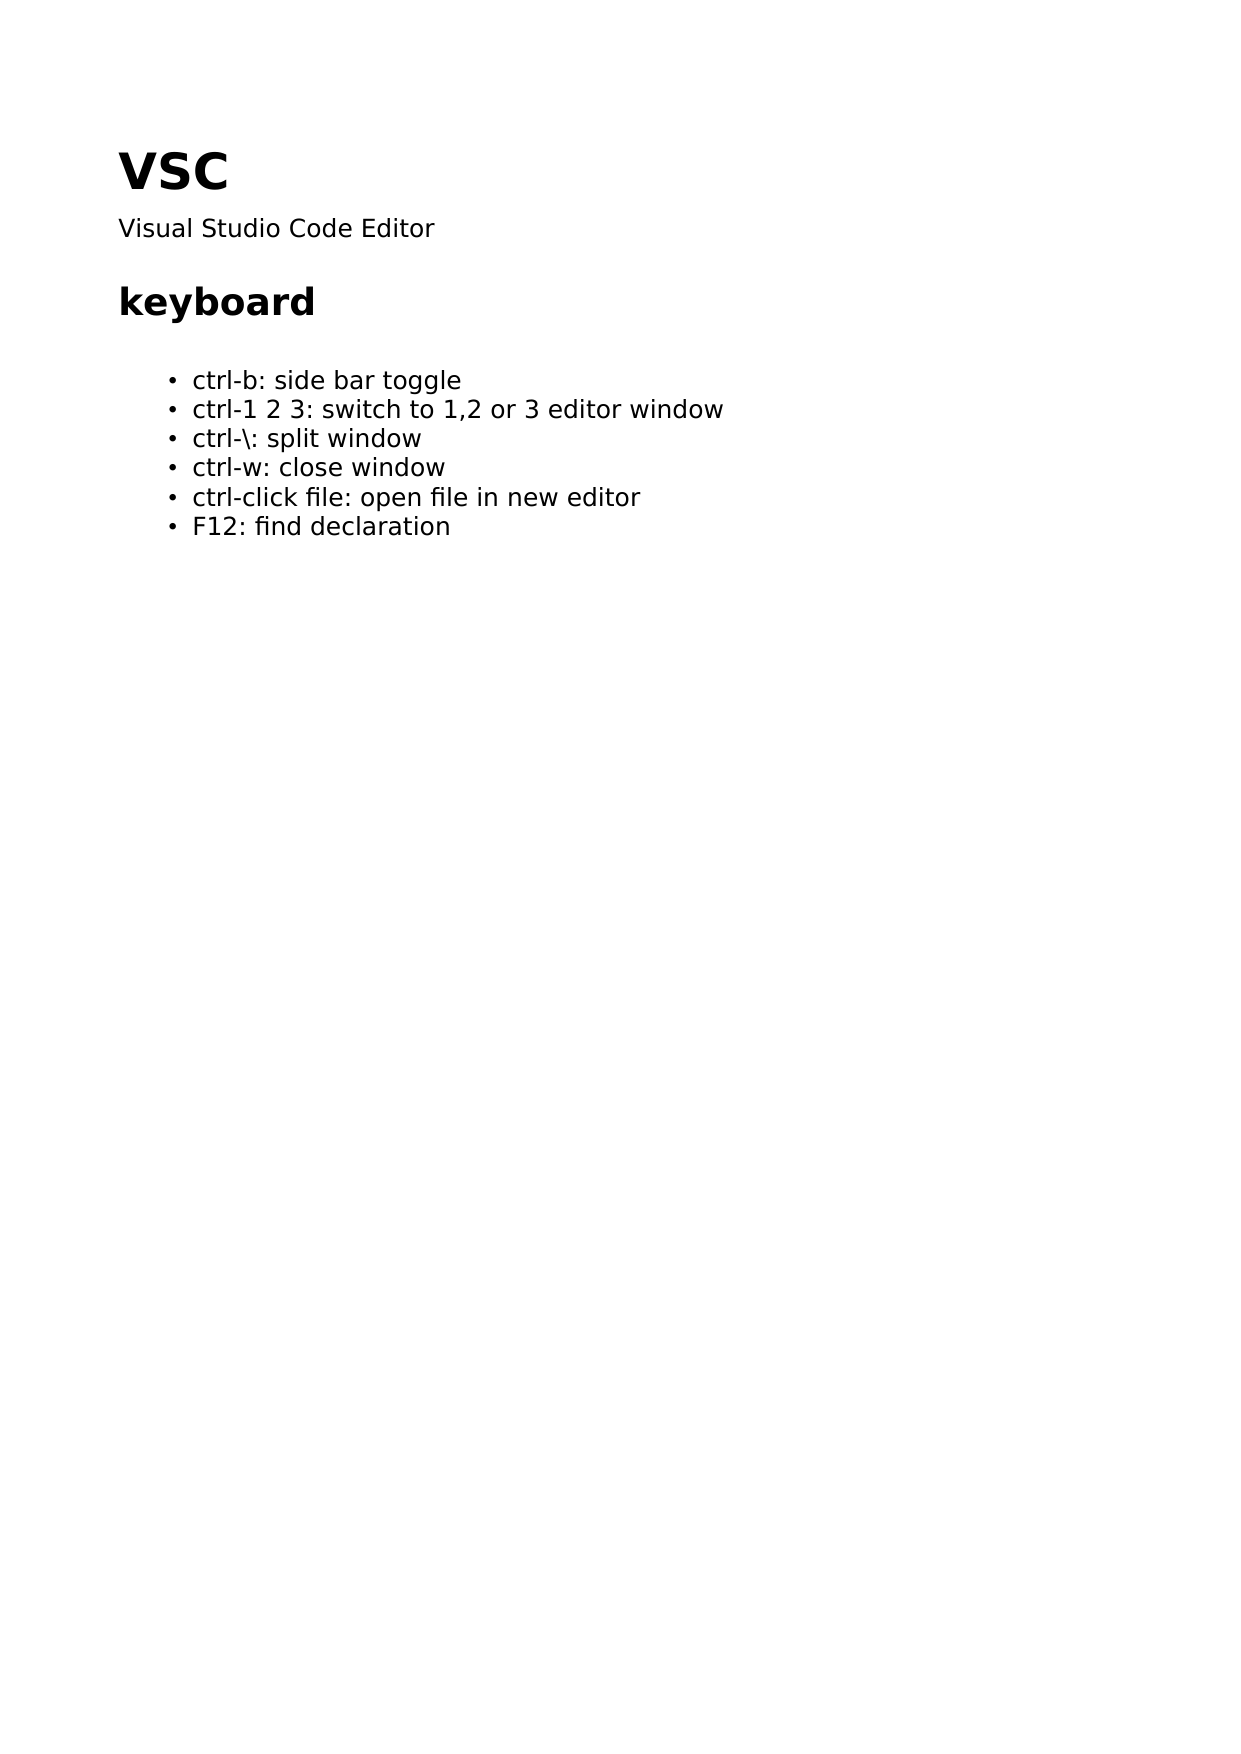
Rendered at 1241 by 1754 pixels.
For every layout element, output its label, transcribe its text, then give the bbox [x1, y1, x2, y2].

subtitle keyboard [118, 281, 1122, 324]
list ctrl-w: close window [177, 454, 1122, 483]
list F12: find declaration [177, 512, 1122, 541]
list ctrl-1 2 3: switch to 1,2 or 3 editor window [177, 395, 1122, 424]
list ctrl-click file: open file in new editor [177, 483, 1122, 512]
list ctrl-b: side bar toggle [177, 366, 1122, 395]
subtitle VSC [118, 143, 1122, 201]
text Visual Studio Code Editor [118, 214, 1122, 243]
list ctrl-\: split window [177, 424, 1122, 454]
